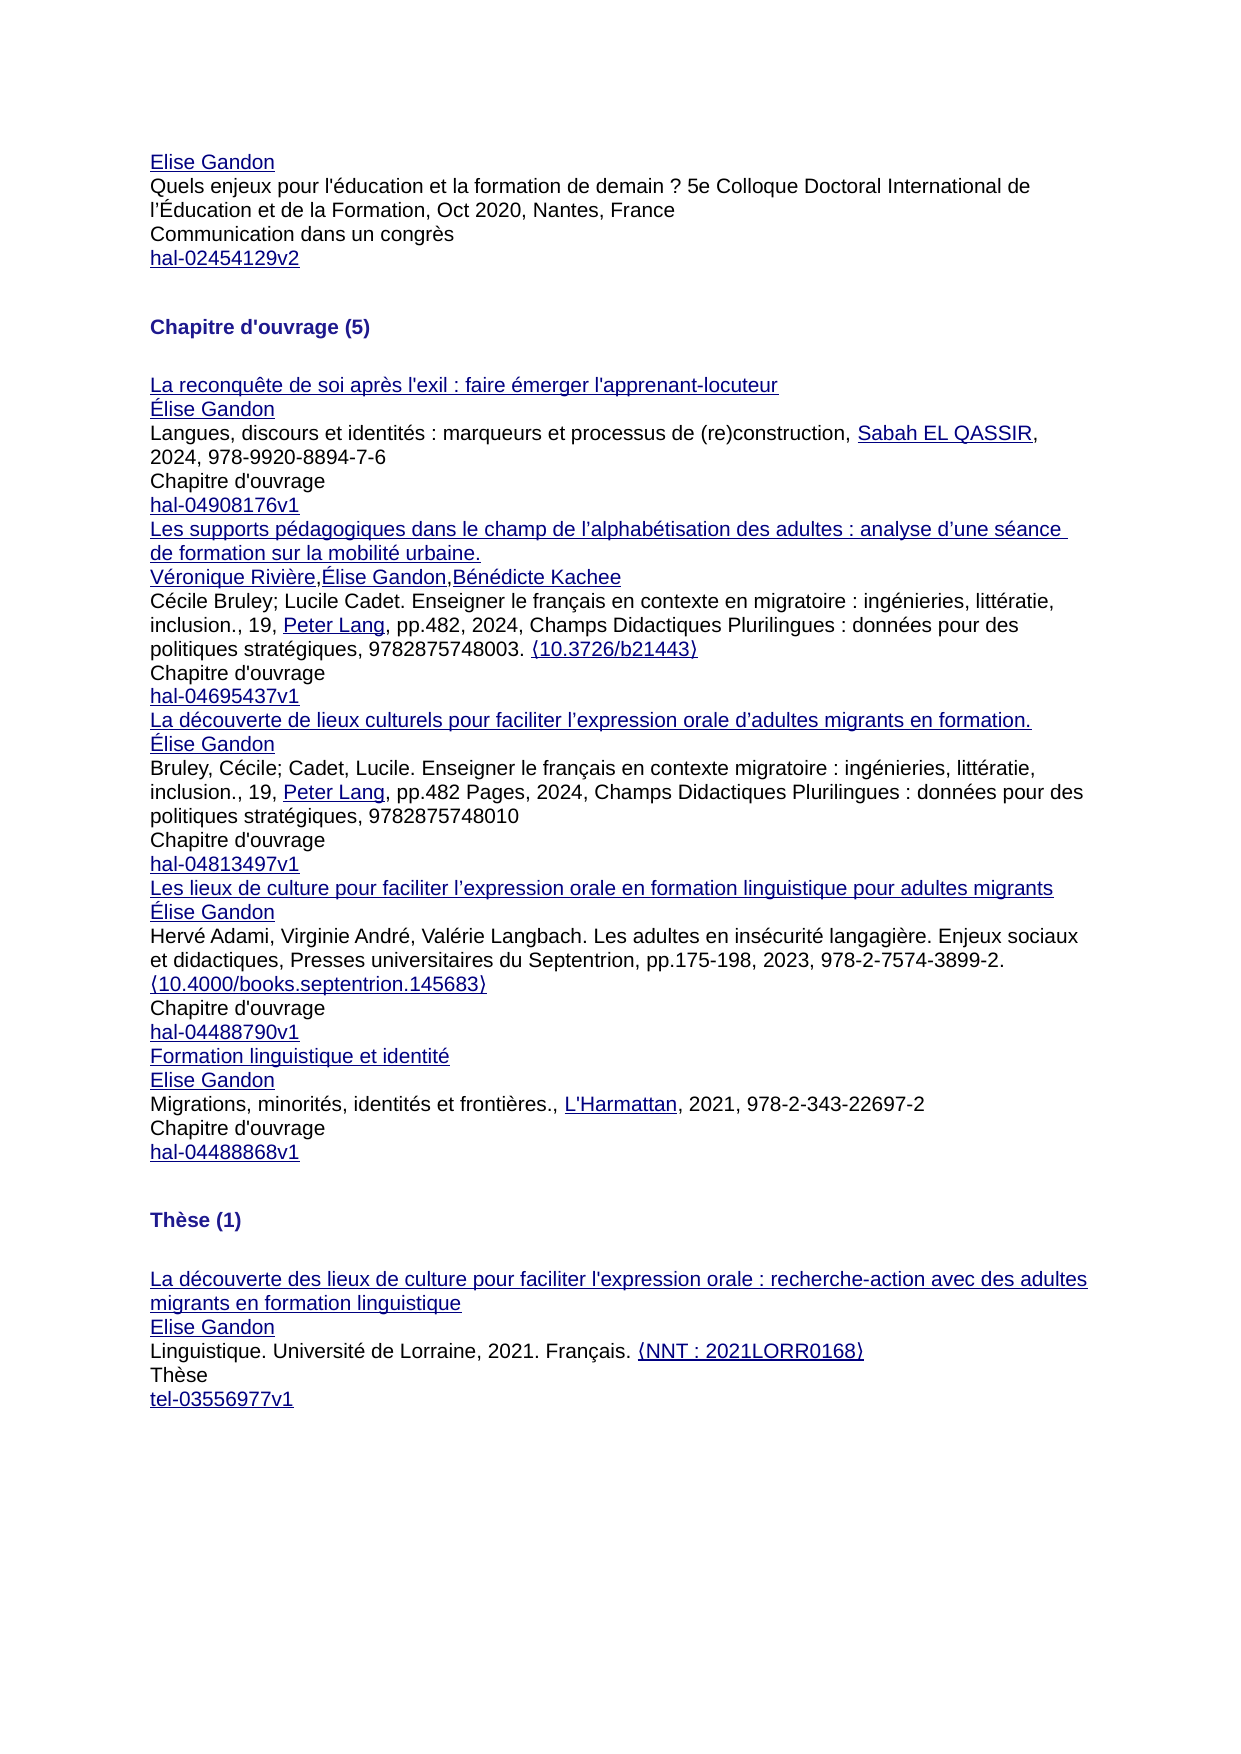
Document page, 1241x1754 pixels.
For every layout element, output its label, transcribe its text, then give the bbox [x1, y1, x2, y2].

table_cell Les supports pédagogiques dans le champ de l’alphabétisation des adultes : analyse d’une séance de formation sur la mobilité urbaine. Véronique Rivière,Élise Gandon,Bénédicte Kachee Cécile Bruley; Lucile Cadet. Enseigner le français en contexte en migratoire : ingénieries, littératie, inclusion., 19, Peter Lang, pp.482, 2024, Champs Didactiques Plurilingues : données pour des politiques stratégiques, 9782875748003. ⟨10.3726/b21443⟩ Chapitre d'ouvrage hal-04695437v1 [150, 517, 1090, 708]
table_cell La découverte de lieux culturels pour faciliter l’expression orale d’adultes migrants en formation. Élise Gandon Bruley, Cécile; Cadet, Lucile. Enseigner le français en contexte migratoire : ingénieries, littératie, inclusion., 19, Peter Lang, pp.482 Pages, 2024, Champs Didactiques Plurilingues : données pour des politiques stratégiques, 9782875748010 Chapitre d'ouvrage hal-04813497v1 [150, 708, 1090, 876]
table_cell Elise Gandon Quels enjeux pour l'éducation et la formation de demain ? 5e Colloque Doctoral International de l’Éducation et de la Formation, Oct 2020, Nantes, France Communication dans un congrès hal-02454129v2 [150, 150, 1090, 270]
table_header La découverte des lieux de culture pour faciliter l'expression orale : recherche-action avec des adultes migrants en formation linguistique Elise Gandon Linguistique. Université de Lorraine, 2021. Français. ⟨NNT : 2021LORR0168⟩ Thèse tel-03556977v1 [150, 1267, 1090, 1410]
subtitle Chapitre d'ouvrage (5) [150, 314, 1090, 338]
table_header La reconquête de soi après l'exil : faire émerger l'apprenant-locuteur Élise Gandon Langues, discours et identités : marqueurs et processus de (re)construction, Sabah EL QASSIR, 2024, 978-9920-8894-7-6 Chapitre d'ouvrage hal-04908176v1 [150, 373, 1090, 517]
table_cell Les lieux de culture pour faciliter l’expression orale en formation linguistique pour adultes migrants Élise Gandon Hervé Adami, Virginie André, Valérie Langbach. Les adultes en insécurité langagière. Enjeux sociaux et didactiques, Presses universitaires du Septentrion, pp.175-198, 2023, 978-2-7574-3899-2. ⟨10.4000/books.septentrion.145683⟩ Chapitre d'ouvrage hal-04488790v1 [150, 876, 1090, 1044]
table_cell Formation linguistique et identité Elise Gandon Migrations, minorités, identités et frontières., L'Harmattan, 2021, 978-2-343-22697-2 Chapitre d'ouvrage hal-04488868v1 [150, 1044, 1090, 1163]
subtitle Thèse (1) [150, 1208, 1090, 1232]
